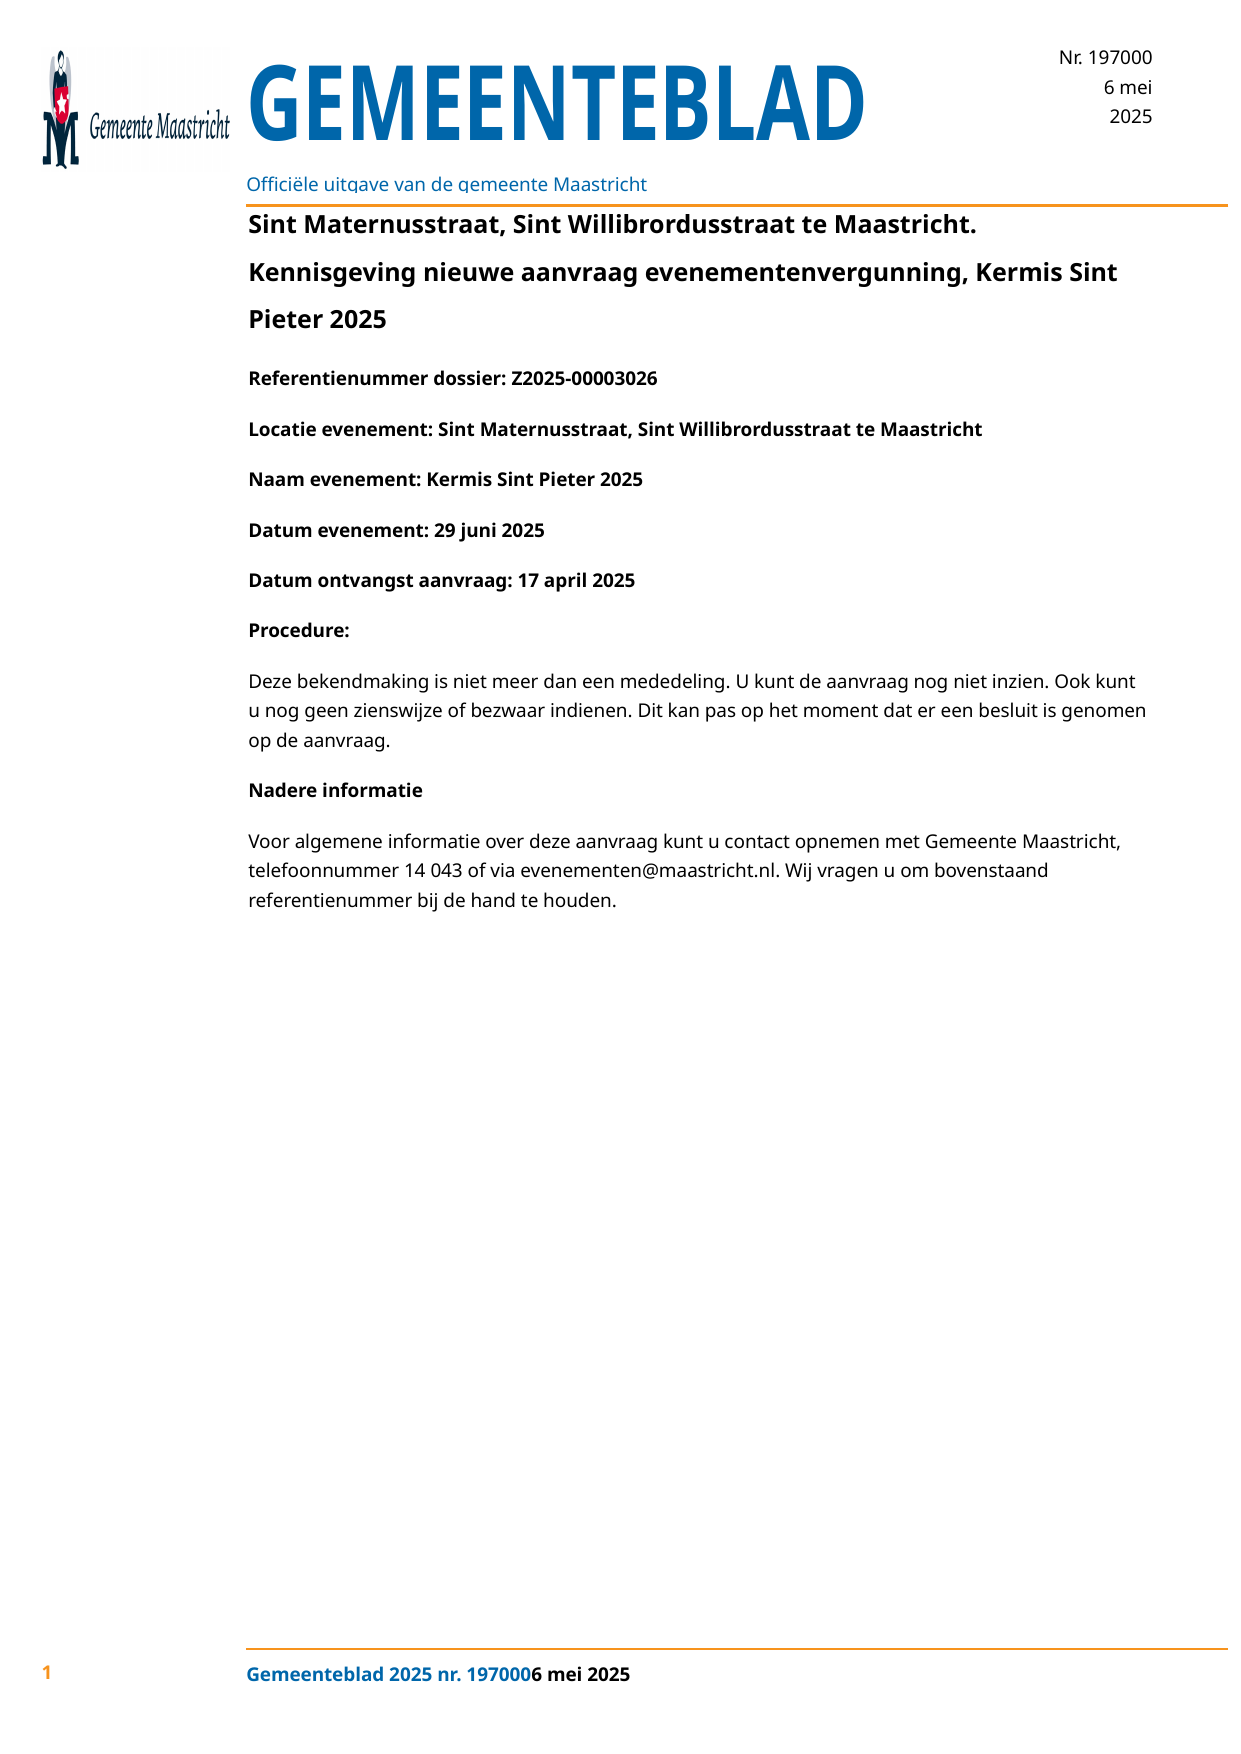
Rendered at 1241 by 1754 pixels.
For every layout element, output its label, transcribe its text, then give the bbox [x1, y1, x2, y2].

picture [41, 47, 231, 172]
text Voor algemene informatie over deze aanvraag kunt u contact opnemen met Gemeente Maastricht, telefoonnummer 14 043 of via evenementen@maastricht.nl. Wij vragen u om bovenstaand referentienummer bij de hand te houden. [248, 828, 1152, 913]
text Naam evenement: Kermis Sint Pieter 2025 [248, 466, 1152, 492]
text Sint Maternusstraat, Sint Willibrordusstraat te Maastricht. Kennisgeving nieuwe aanvraag evenementenvergunning, Kermis Sint Pieter 2025 [248, 207, 1152, 336]
text Nadere informatie [248, 778, 1152, 803]
text Locatie evenement: Sint Maternusstraat, Sint Willibrordusstraat te Maastricht [248, 416, 1152, 442]
text Datum evenement: 29 juni 2025 [248, 517, 1152, 542]
text Referentienummer dossier: Z2025-00003026 [248, 366, 1152, 391]
text Datum ontvangst aanvraag: 17 april 2025 [248, 567, 1152, 593]
text Procedure: [248, 618, 1152, 643]
text Deze bekendmaking is niet meer dan een mededeling. U kunt de aanvraag nog niet inzien. Ook kunt u nog geen zienswijze of bezwaar indienen. Dit kan pas op het moment dat er een besluit is genomen op de aanvraag. [248, 668, 1152, 753]
